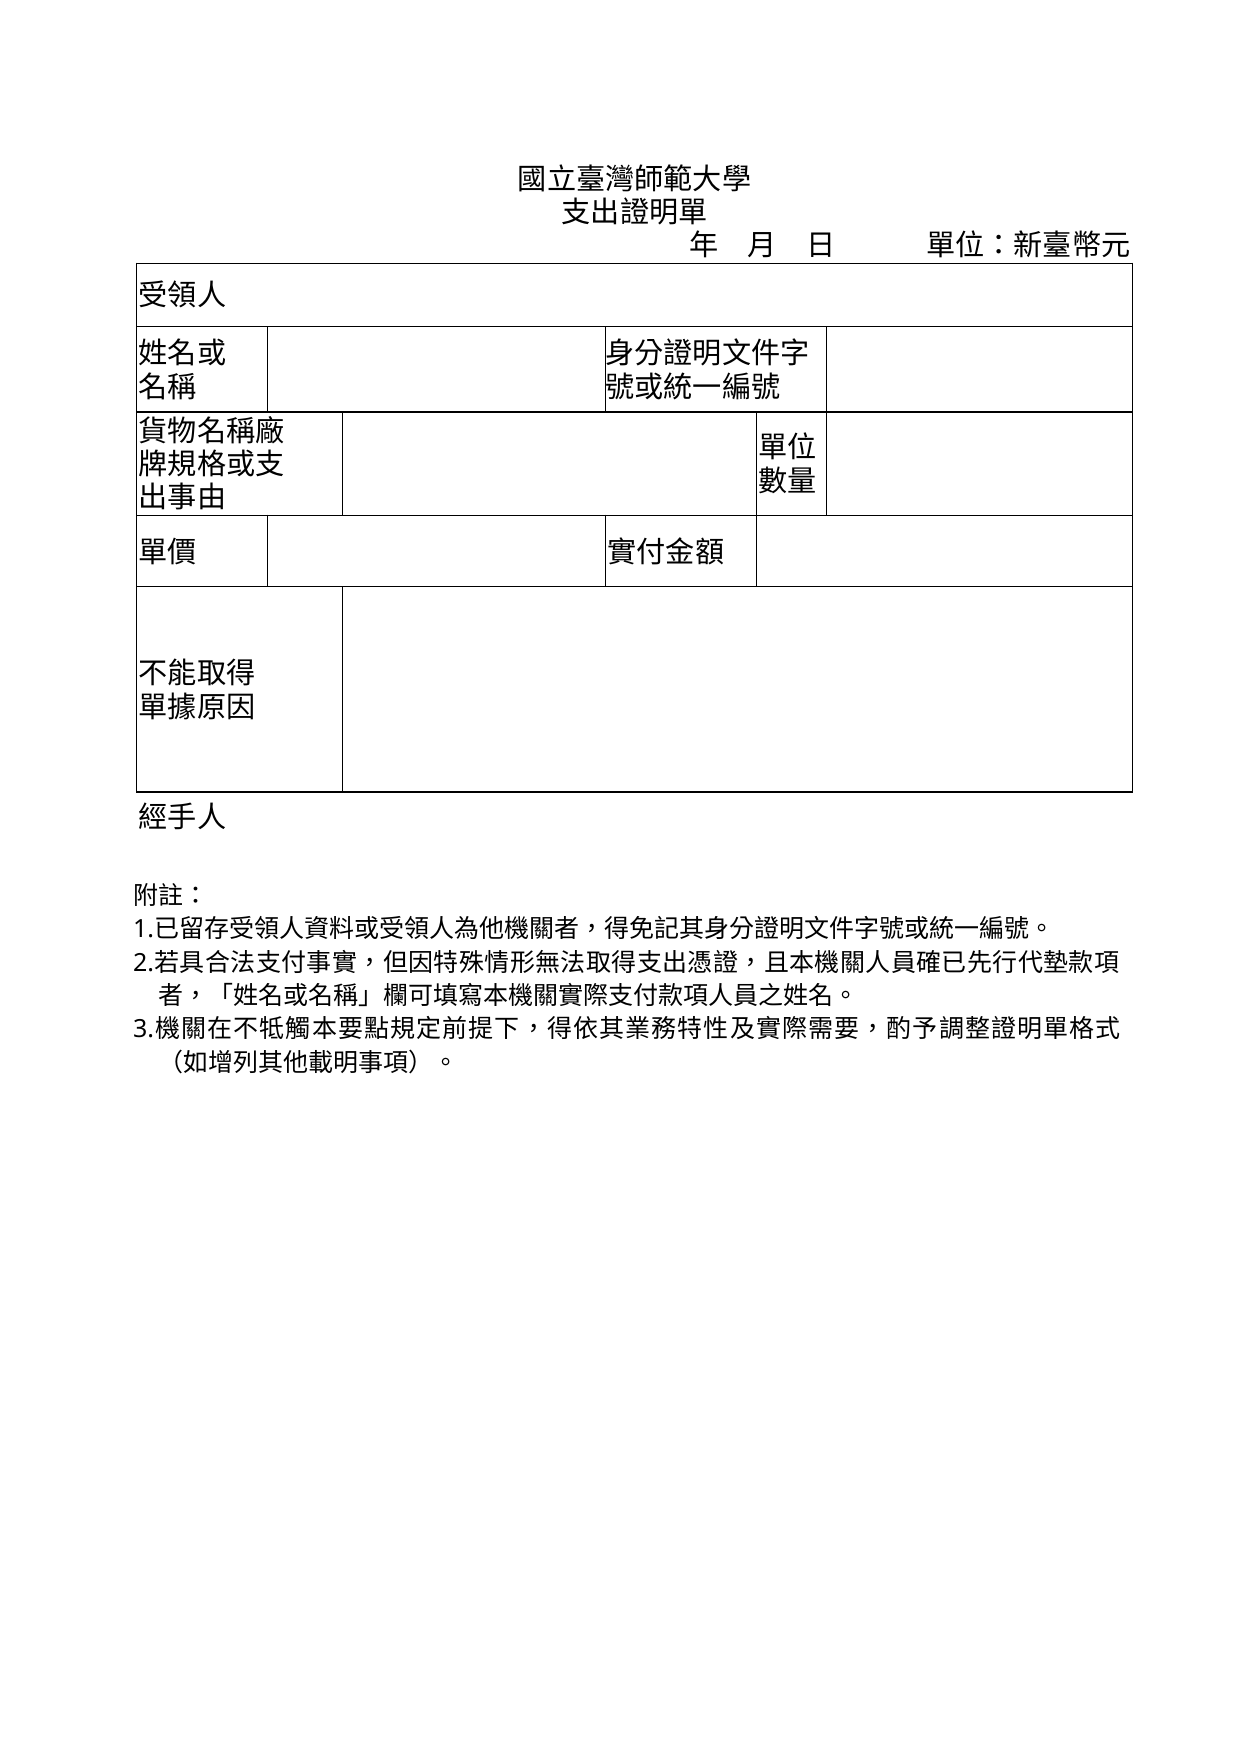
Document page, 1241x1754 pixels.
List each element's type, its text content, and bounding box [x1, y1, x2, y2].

table_cell 單價 [137, 516, 267, 586]
table_cell [827, 413, 1132, 514]
table_cell 單位 數量 [757, 413, 826, 514]
table_header 國立臺灣師範大學 支出證明單 年 月 日 單位：新臺幣元 [136, 160, 1132, 262]
table_cell [827, 327, 1132, 411]
table_cell 身分證明文件字號或統一編號 [606, 327, 826, 411]
table_cell [343, 587, 1132, 791]
table_cell 經手人 [136, 793, 634, 878]
table_cell [757, 516, 1132, 586]
text 1.已留存受領人資料或受領人為他機關者，得免記其身分證明文件字號或統一編號。 [133, 911, 1122, 944]
text 附註： [133, 878, 1122, 911]
text 2.若具合法支付事實，但因特殊情形無法取得支出憑證，且本機關人員確已先行代墊款項者，「姓名或名稱」欄可填寫本機關實際支付款項人員之姓名。 [133, 944, 1122, 1011]
table_cell [268, 327, 605, 411]
text 3.機關在不牴觸本要點規定前提下，得依其業務特性及實際需要，酌予調整證明單格式（如增列其他載明事項）。 [133, 1011, 1122, 1078]
table_cell [268, 516, 605, 586]
table_cell 實付金額 [606, 516, 756, 586]
table_cell 不能取得 單據原因 [137, 587, 342, 791]
table_cell 貨物名稱廠 牌規格或支 出事由 [137, 413, 342, 514]
table_cell 姓名或 名稱 [137, 327, 267, 411]
table_cell 受領人 [137, 264, 1132, 326]
table_cell [343, 413, 756, 514]
table_cell [634, 793, 1132, 878]
